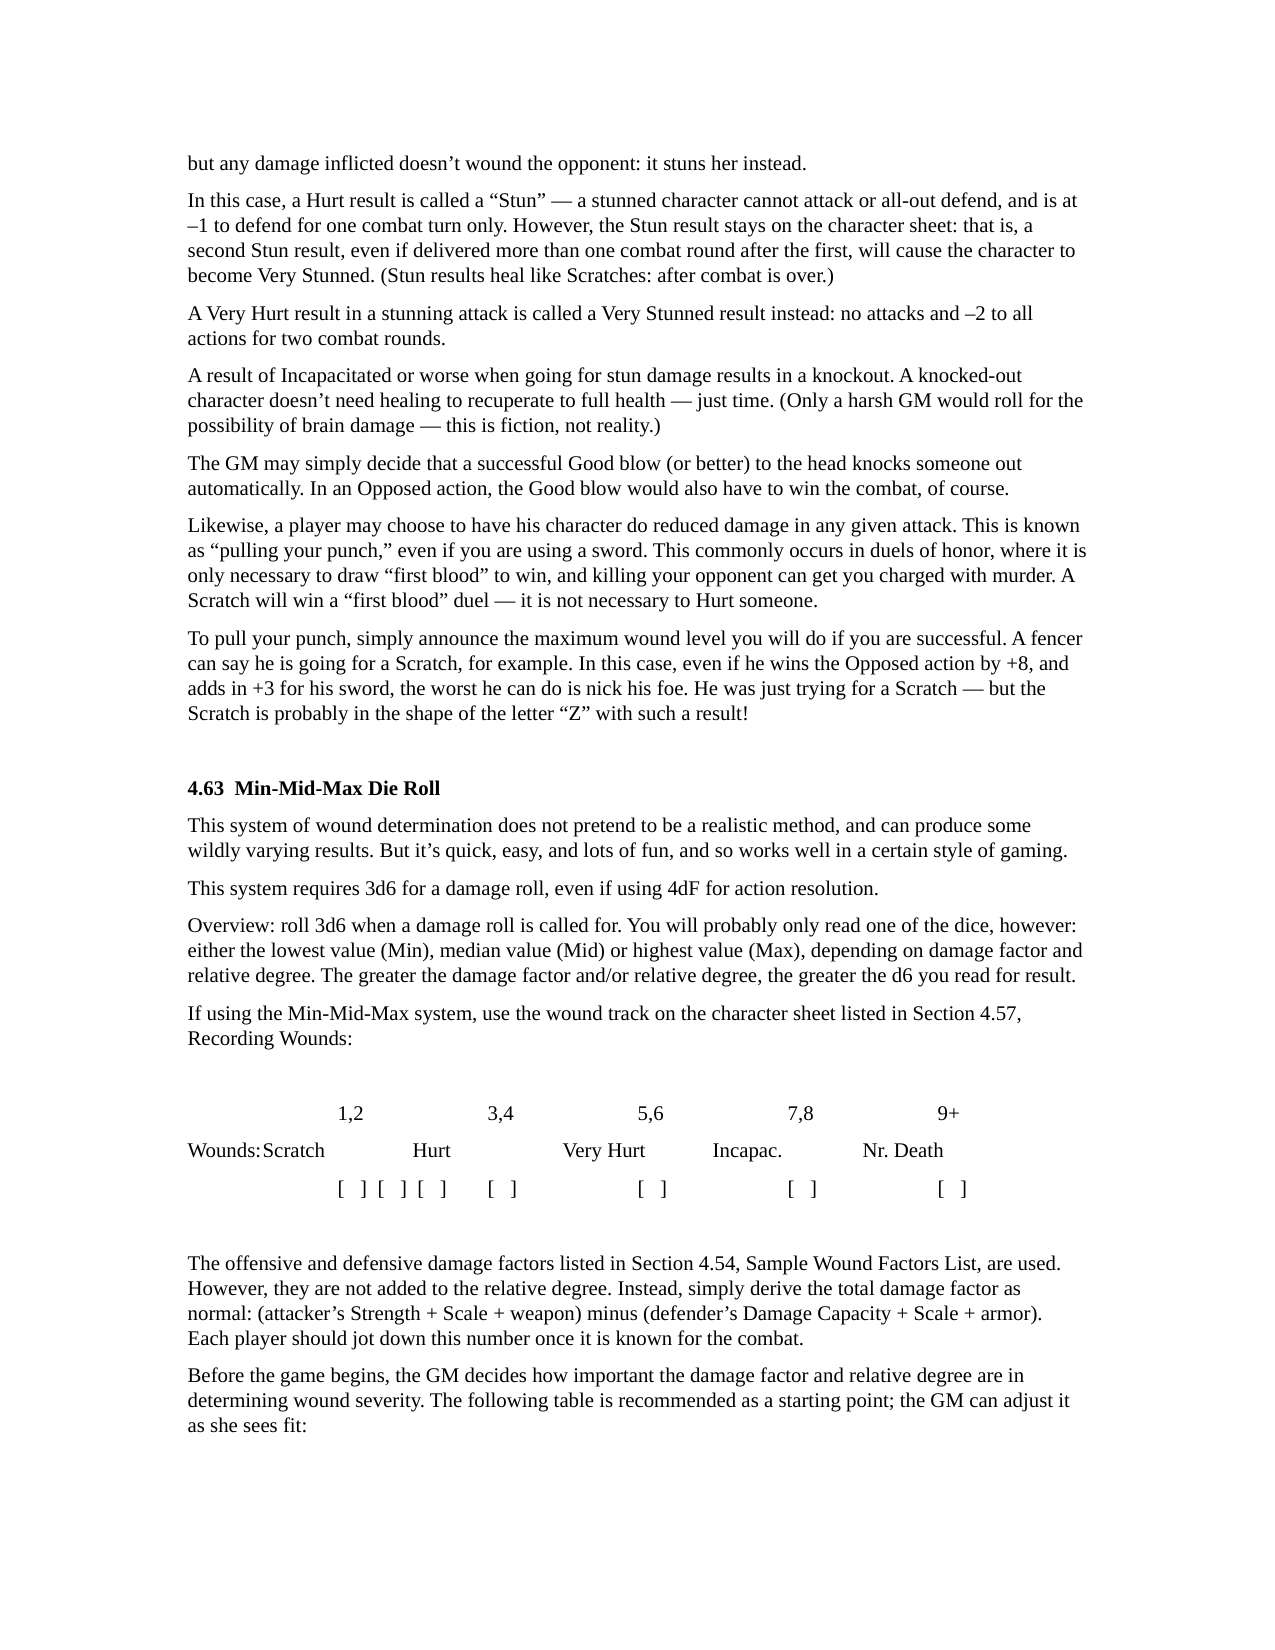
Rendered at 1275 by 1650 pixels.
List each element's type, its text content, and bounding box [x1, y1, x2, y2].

text This system requires 3d6 for a damage roll, even if using 4dF for action resolution. [187, 875, 1087, 900]
text but any damage inflicted doesn’t wound the opponent: it stuns her instead. [187, 150, 1087, 175]
text In this case, a Hurt result is called a “Stun” — a stunned character cannot attack or all-out defend, and is at –1 to defend for one combat turn only. However, the Stun result stays on the character sheet: that is, a second Stun result, even if delivered more than one combat round after the first, will cause the character to become Very Stunned. (Stun results heal like Scratches: after combat is over.) [187, 187, 1087, 287]
text The GM may simply decide that a successful Good blow (or better) to the head knocks someone out automatically. In an Opposed action, the Good blow would also have to win the combat, of course. [187, 450, 1087, 500]
text [ ] [ ] [ ] [ ] [ ] [ ] [ ] [187, 1175, 1087, 1200]
text To pull your punch, simply announce the maximum wound level you will do if you are successful. A fencer can say he is going for a Scratch, for example. In this case, even if he wins the Opposed action by +8, and adds in +3 for his sword, the worst he can do is nick his foe. He was just trying for a Scratch — but the Scratch is probably in the shape of the letter “Z” with such a result! [187, 625, 1087, 725]
text A Very Hurt result in a stunning attack is called a Very Stunned result instead: no attacks and –2 to all actions for two combat rounds. [187, 300, 1087, 350]
text 4.63 Min-Mid-Max Die Roll [187, 775, 1087, 800]
text Overview: roll 3d6 when a damage roll is called for. You will probably only read one of the dice, however: either the lowest value (Min), median value (Mid) or highest value (Max), depending on damage factor and relative degree. The greater the damage factor and/or relative degree, the greater the d6 you read for result. [187, 912, 1087, 987]
text A result of Incapacitated or worse when going for stun damage results in a knockout. A knocked-out character doesn’t need healing to recuperate to full health — just time. (Only a harsh GM would roll for the possibility of brain damage — this is fiction, not reality.) [187, 362, 1087, 437]
text Before the game begins, the GM decides how important the damage factor and relative degree are in determining wound severity. The following table is recommended as a starting point; the GM can adjust it as she sees fit: [187, 1362, 1087, 1437]
text Likewise, a player may choose to have his character do reduced damage in any given attack. This is known as “pulling your punch,” even if you are using a sword. This commonly occurs in duels of honor, where it is only necessary to draw “first blood” to win, and killing your opponent can get you charged with murder. A Scratch will win a “first blood” duel — it is not necessary to Hurt someone. [187, 512, 1087, 612]
text If using the Min-Mid-Max system, use the wound track on the character sheet listed in Section 4.57, Recording Wounds: [187, 1000, 1087, 1050]
text This system of wound determination does not pretend to be a realistic method, and can produce some wildly varying results. But it’s quick, easy, and lots of fun, and so works well in a certain style of gaming. [187, 812, 1087, 862]
text 1,2 3,4 5,6 7,8 9+ [187, 1100, 1087, 1125]
text Wounds: Scratch Hurt Very Hurt Incapac. Nr. Death [187, 1137, 1087, 1162]
text The offensive and defensive damage factors listed in Section 4.54, Sample Wound Factors List, are used. However, they are not added to the relative degree. Instead, simply derive the total damage factor as normal: (attacker’s Strength + Scale + weapon) minus (defender’s Damage Capacity + Scale + armor). Each player should jot down this number once it is known for the combat. [187, 1250, 1087, 1350]
